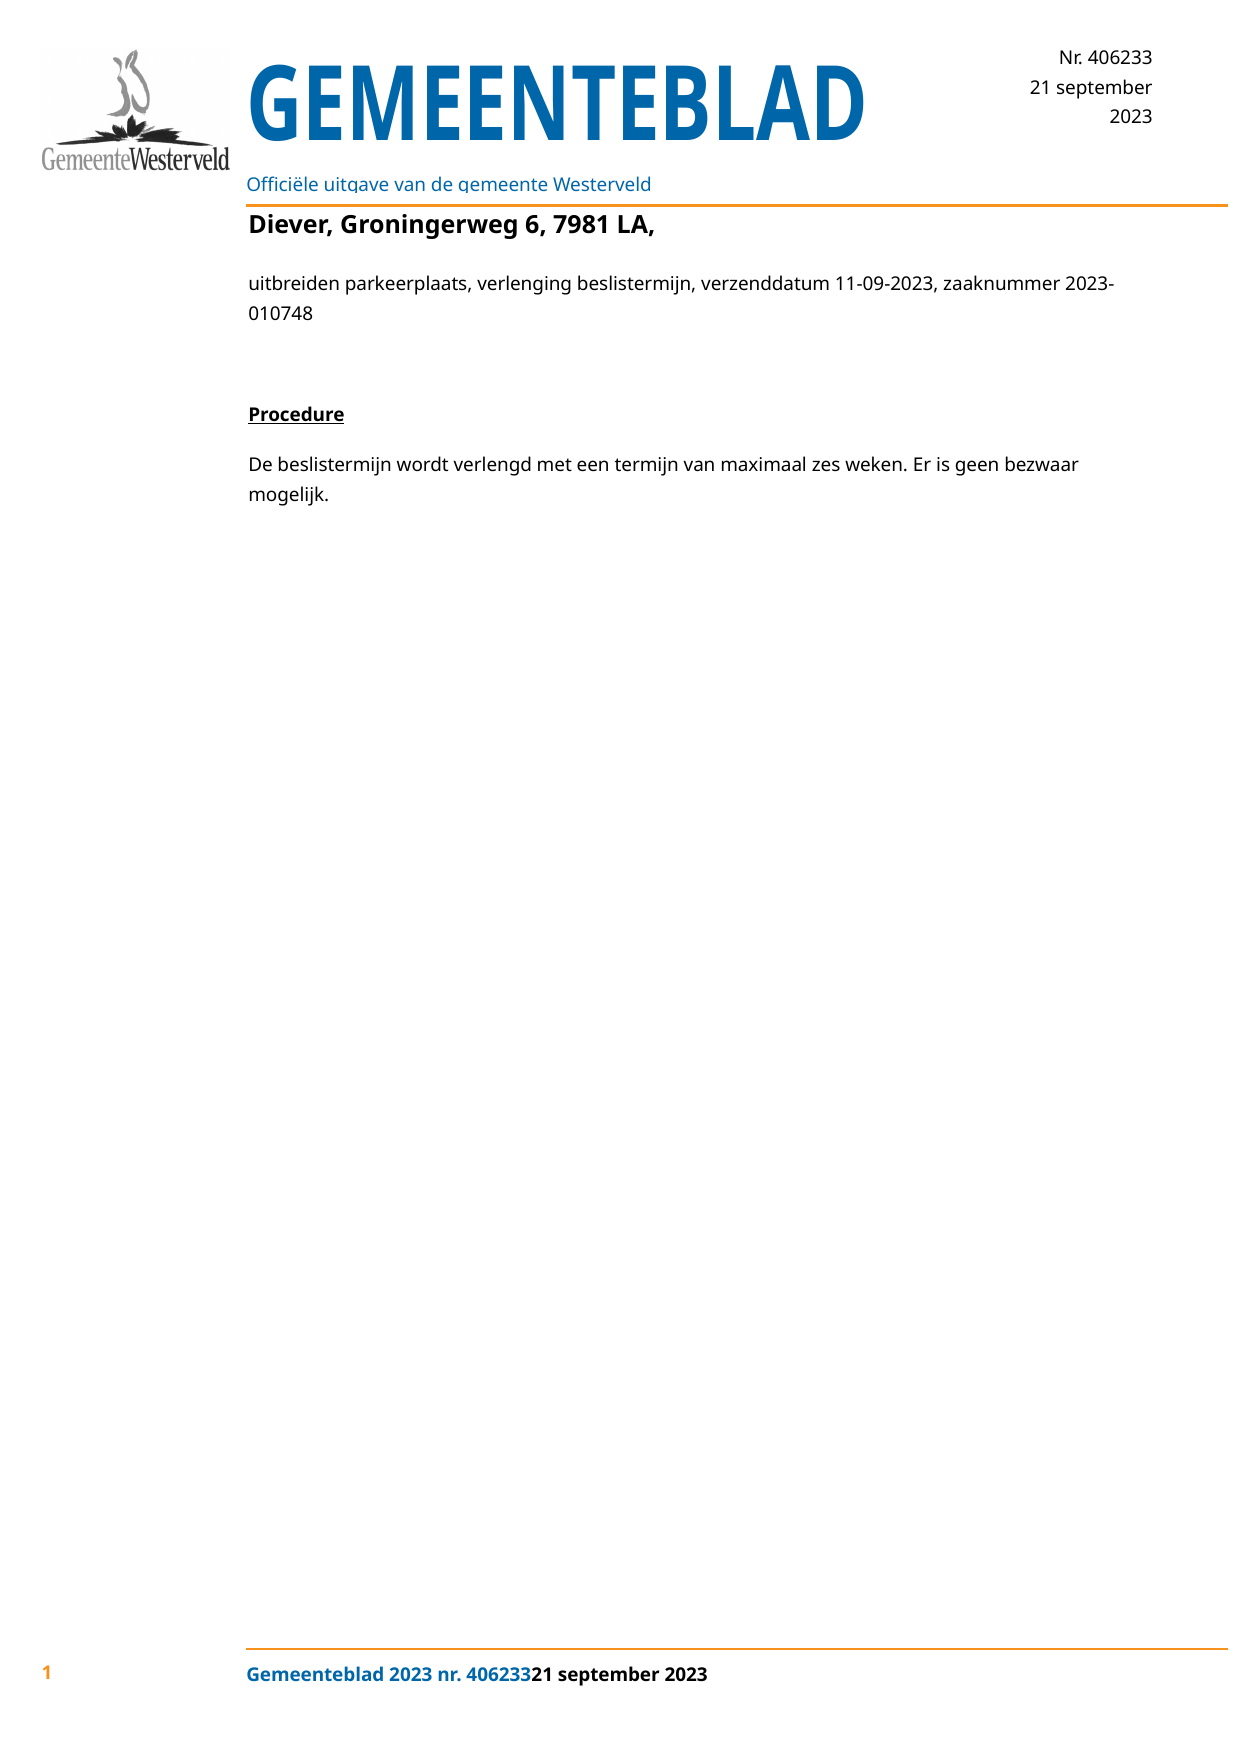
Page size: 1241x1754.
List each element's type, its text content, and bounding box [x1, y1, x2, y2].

text De beslistermijn wordt verlengd met een termijn van maximaal zes weken. Er is geen bezwaar mogelijk. [248, 451, 1152, 506]
text uitbreiden parkeerplaats, verlenging beslistermijn, verzenddatum 11-09-2023, zaaknummer 2023-010748 [248, 270, 1152, 326]
text Diever, Groningerweg 6, 7981 LA, [248, 207, 1152, 241]
picture [41, 47, 231, 172]
text Procedure [248, 401, 1152, 426]
